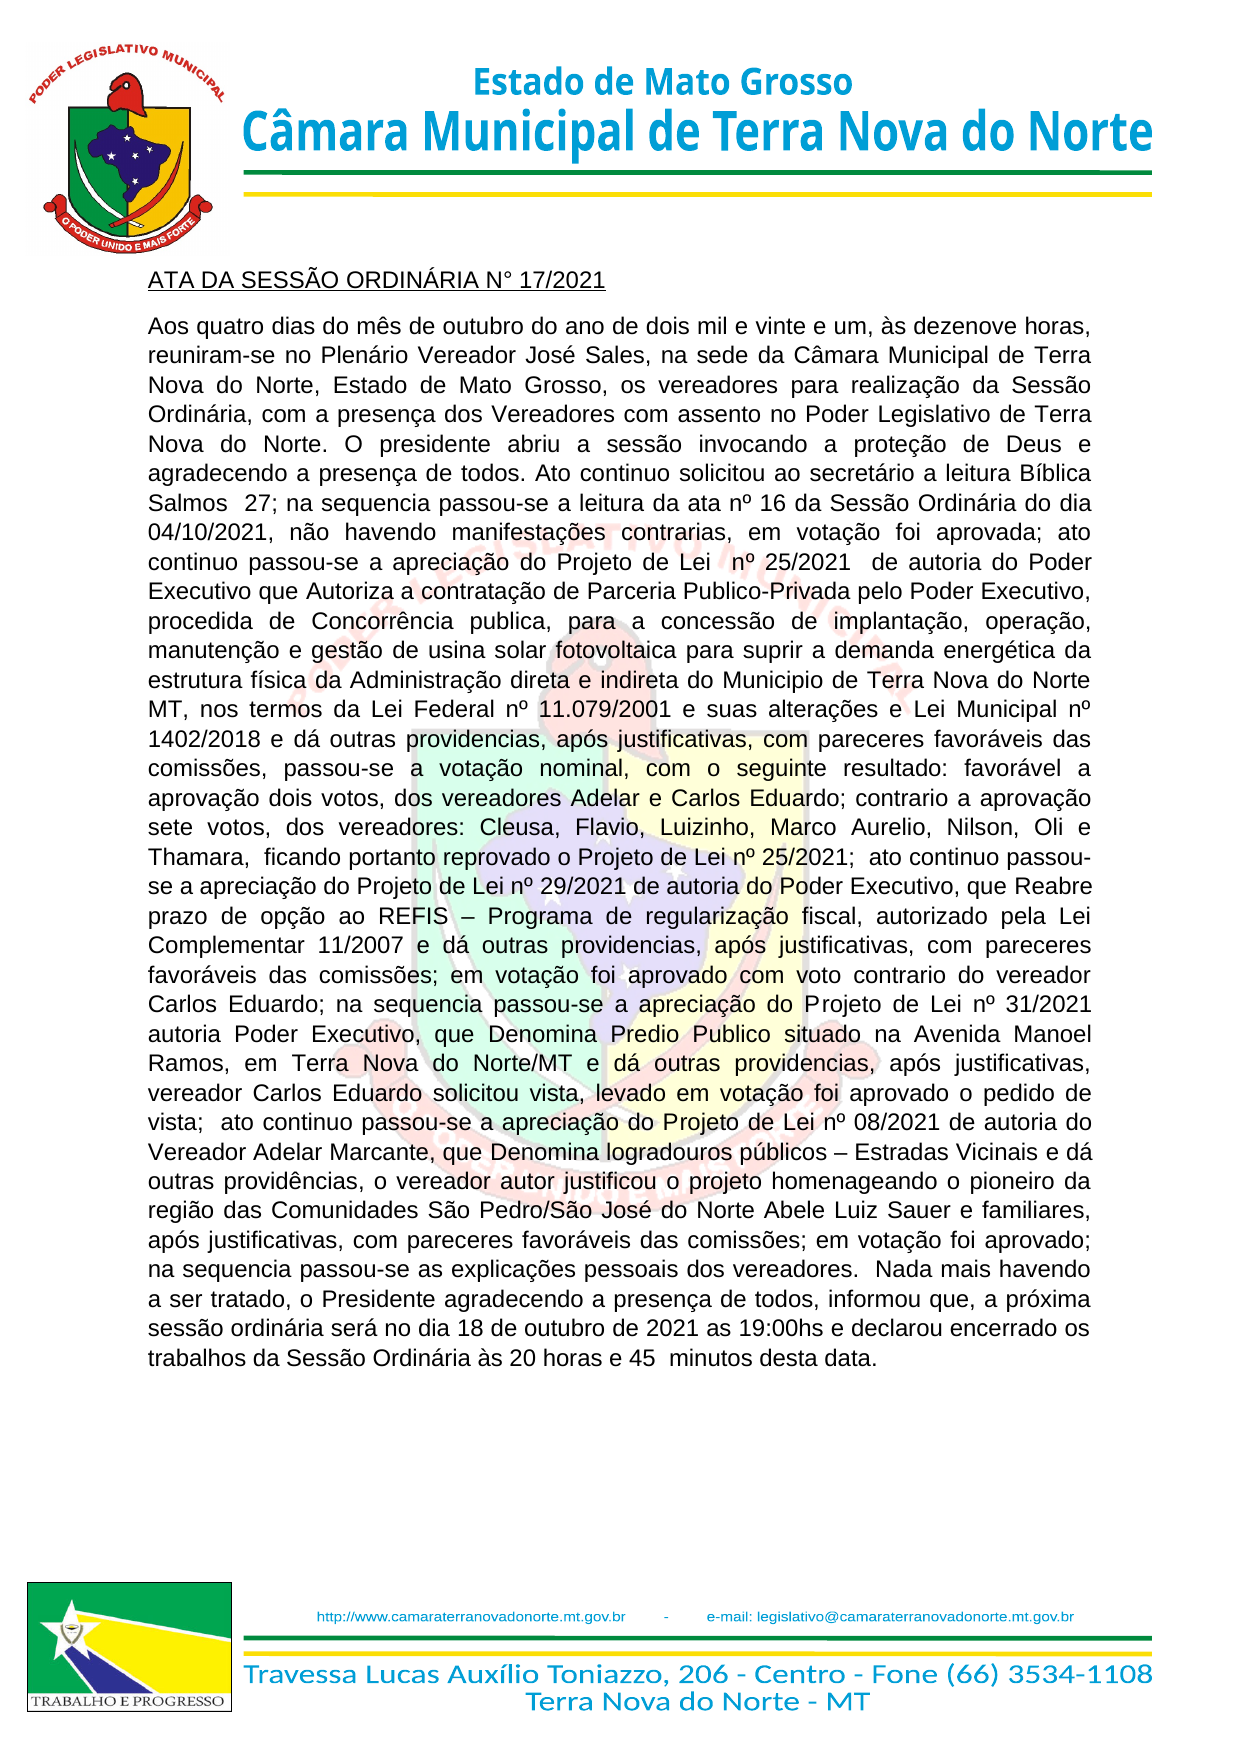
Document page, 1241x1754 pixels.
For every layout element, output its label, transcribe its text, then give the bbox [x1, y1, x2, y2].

picture [28, 1583, 231, 1711]
text Aos quatro dias do mês de outubro do ano de dois mil e vinte e um, às dezenove horas, reuniram-se no Plenário Vereador José Sales, na sede da Câmara Municipal de Terra Nova do Norte, Estado de Mato Grosso, os vereadores para realização da Sessão Ordinária, com a presença dos Vereadores com assento no Poder Legislativo de Terra Nova do Norte. O presidente abriu a sessão invocando a proteção de Deus e agradecendo a presença de todos. Ato continuo solicitou ao secretário a leitura Bíblica Salmos 27; na sequencia passou-se a leitura da ata nº 16 da Sessão Ordinária do dia 04/10/2021, não havendo manifestações contrarias, em votação foi aprovada; ato continuo passou-se a apreciação do Projeto de Lei nº 25/2021 de autoria do Poder Executivo que Autoriza a contratação de Parceria Publico-Privada pelo Poder Executivo, procedida de Concorrência publica, para a concessão de implantação, operação, manutenção e gestão de usina solar fotovoltaica para suprir a demanda energética da estrutura física da Administração direta e indireta do Municipio de Terra Nova do Norte MT, nos termos da Lei Federal nº 11.079/2001 e suas alterações e Lei Municipal nº 1402/2018 e dá outras providencias, após justificativas, com pareceres favoráveis das comissões, passou-se a votação nominal, com o seguinte resultado: favorável a aprovação dois votos, dos vereadores Adelar e Carlos Eduardo; contrario a aprovação sete votos, dos vereadores: Cleusa, Flavio, Luizinho, Marco Aurelio, Nilson, Oli e Thamara, ficando portanto reprovado o Projeto de Lei nº 25/2021; ato continuo passou-se a apreciação do Projeto de Lei nº 29/2021 de autoria do Poder Executivo, que Reabre prazo de opção ao REFIS – Programa de regularização fiscal, autorizado pela Lei Complementar 11/2007 e dá outras providencias, após justificativas, com pareceres favoráveis das comissões; em votação foi aprovado com voto contrario do vereador Carlos Eduardo; na sequencia passou-se a apreciação do Projeto de Lei nº 31/2021 autoria Poder Executivo, que Denomina Predio Publico situado na Avenida Manoel Ramos, em Terra Nova do Norte/MT e dá outras providencias, após justificativas, vereador Carlos Eduardo solicitou vista, levado em votação foi aprovado o pedido de vista; ato continuo passou-se a apreciação do Projeto de Lei nº 08/2021 de autoria do Vereador Adelar Marcante, que Denomina logradouros públicos – Estradas Vicinais e dá outras providências, o vereador autor justificou o projeto homenageando o pioneiro da região das Comunidades São Pedro/São José do Norte Abele Luiz Sauer e familiares, após justificativas, com pareceres favoráveis das comissões; em votação foi aprovado; na sequencia passou-se as explicações pessoais dos vereadores. Nada mais havendo a ser tratado, o Presidente agradecendo a presença de todos, informou que, a próxima sessão ordinária será no dia 18 de outubro de 2021 as 19:00hs e declarou encerrado os trabalhos da Sessão Ordinária às 20 horas e 45 minutos desta data. [148, 312, 1093, 1371]
text ATA DA SESSÃO ORDINÁRIA N° 17/2021 [148, 266, 1092, 293]
picture [25, 42, 230, 256]
